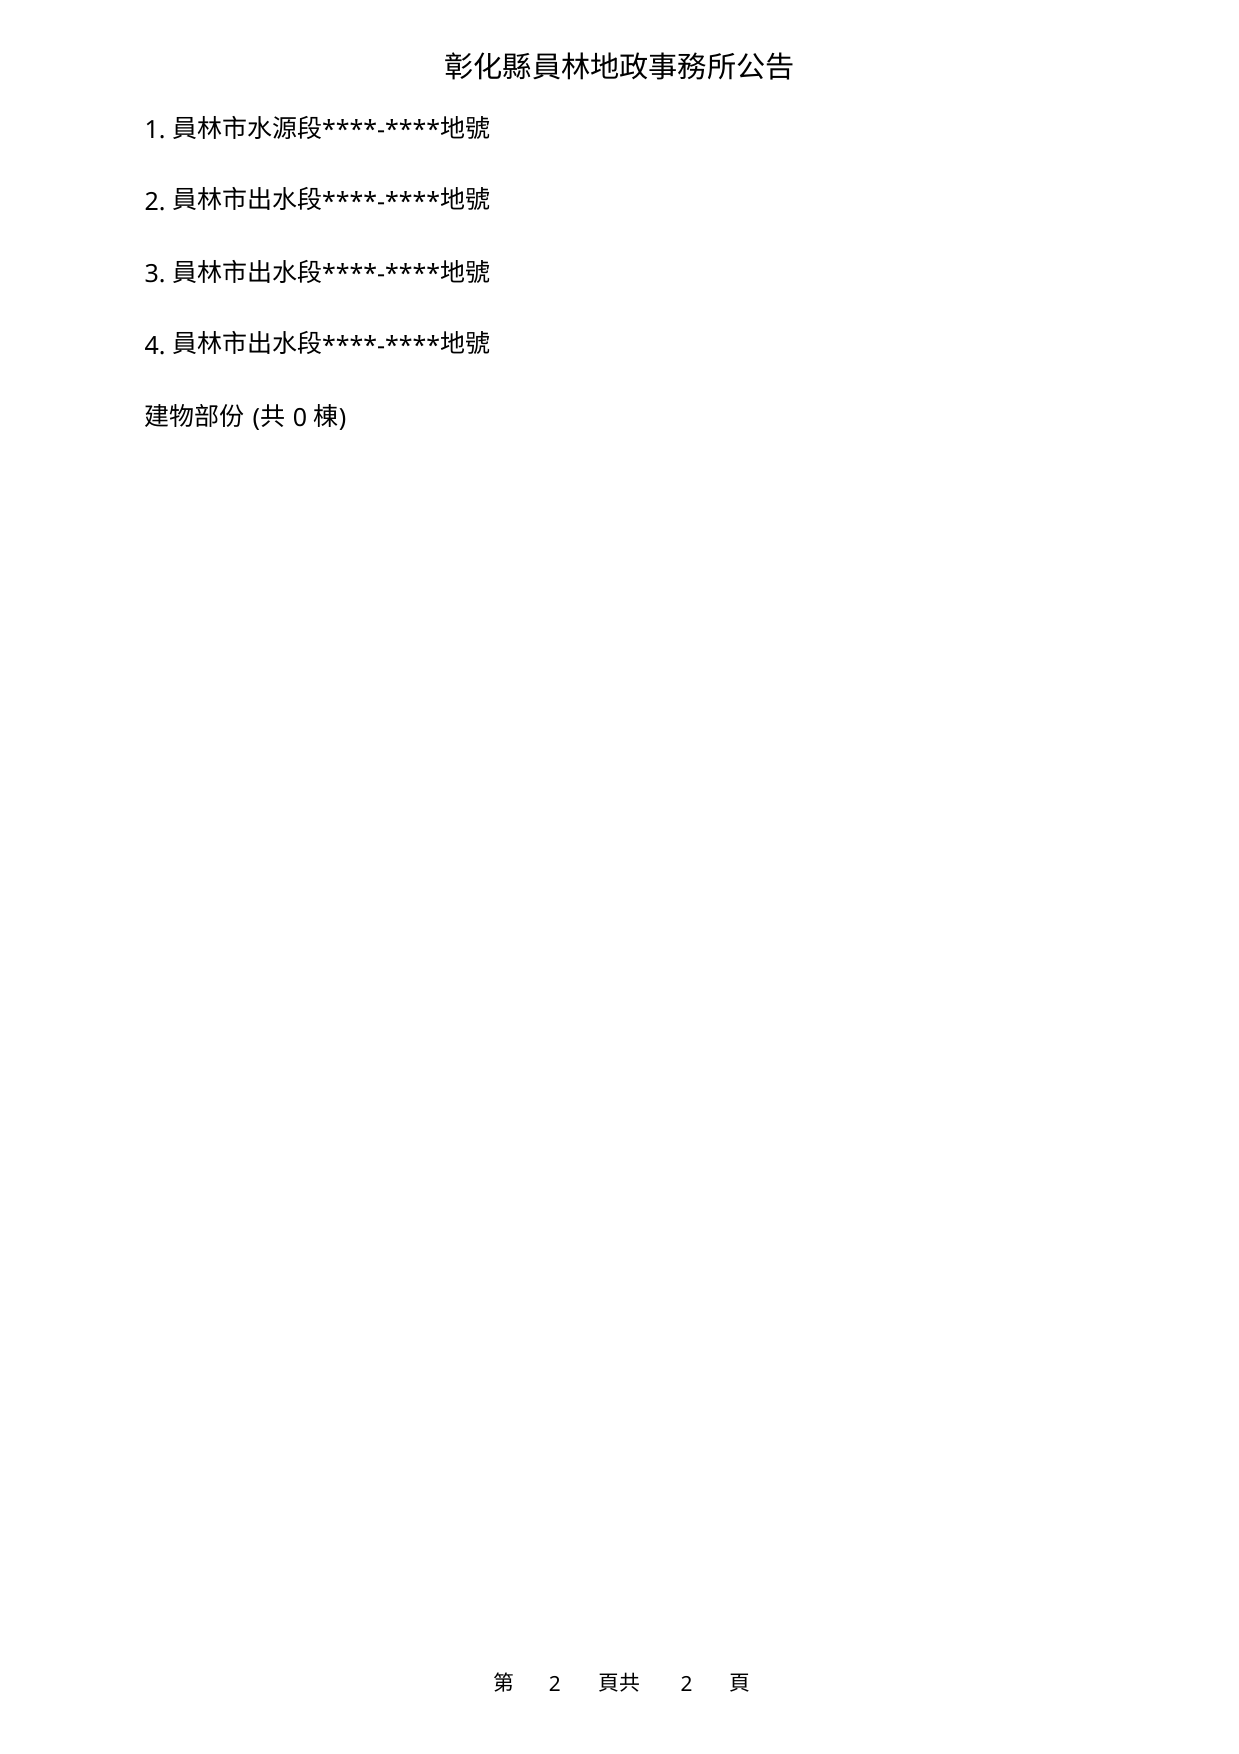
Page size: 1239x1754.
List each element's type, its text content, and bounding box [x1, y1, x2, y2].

table_cell [0, 239, 62, 310]
table_header [1177, 0, 1239, 41]
table_cell [1177, 454, 1239, 1663]
table_cell [653, 454, 719, 1663]
table_cell 彰化縣員林地政事務所公告 [62, 41, 1177, 94]
table_header [483, 0, 523, 41]
table_cell [720, 454, 760, 1663]
table_cell [0, 383, 62, 454]
table_cell [1177, 95, 1239, 166]
table_cell [1177, 239, 1239, 310]
table_header [720, 0, 760, 41]
table_header [524, 0, 585, 41]
table_cell 2. 員林市出水段****-****地號 [62, 166, 1177, 238]
table_cell [1177, 383, 1239, 454]
table_cell 1. 員林市水源段****-****地號 [62, 95, 1177, 166]
table_cell 頁 [720, 1663, 760, 1704]
table_cell 4. 員林市出水段****-****地號 [62, 310, 1177, 382]
table_cell [1177, 41, 1239, 94]
table_cell 2 [653, 1663, 719, 1704]
table_cell [0, 310, 62, 382]
table_header [62, 0, 483, 41]
table_cell [585, 454, 653, 1663]
table_cell [62, 454, 483, 1663]
table_cell [0, 454, 62, 1663]
table_cell [0, 95, 62, 166]
table_cell [0, 41, 62, 94]
table_header [760, 0, 1177, 41]
table_cell [760, 1663, 1177, 1704]
table_cell [1177, 310, 1239, 382]
table_cell [62, 1663, 483, 1704]
table_cell 頁共 [585, 1663, 653, 1704]
table_cell [1177, 166, 1239, 238]
table_cell 第 [483, 1663, 523, 1704]
table_cell [1177, 1663, 1239, 1704]
table_header [0, 0, 62, 41]
table_cell [760, 454, 1177, 1663]
table_cell 2 [524, 1663, 585, 1704]
table_cell [0, 1663, 62, 1704]
table_header [585, 0, 653, 41]
table_cell [524, 454, 585, 1663]
table_cell [483, 454, 523, 1663]
table_cell [0, 166, 62, 238]
table_header [653, 0, 719, 41]
table_cell 建物部份 (共 0 棟) [62, 383, 1177, 454]
table_cell 3. 員林市出水段****-****地號 [62, 239, 1177, 310]
